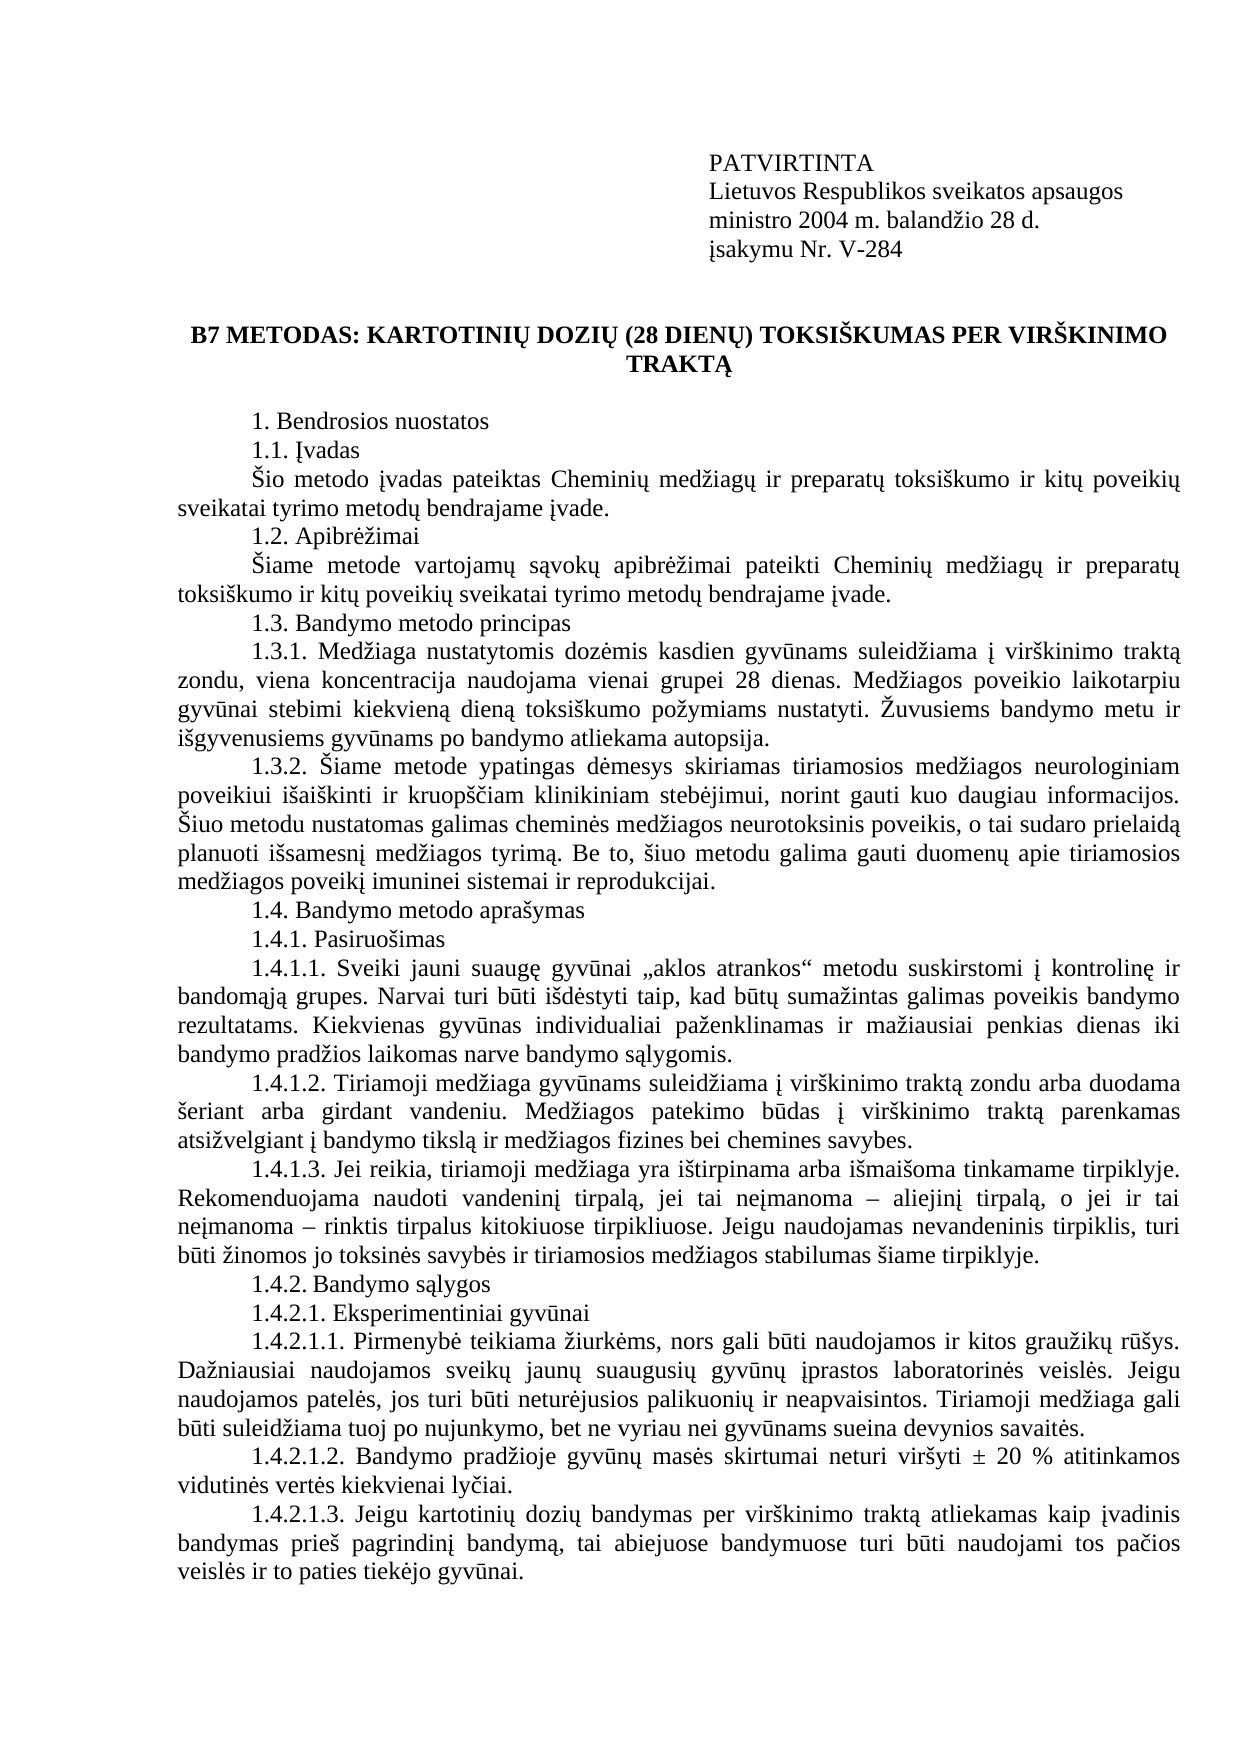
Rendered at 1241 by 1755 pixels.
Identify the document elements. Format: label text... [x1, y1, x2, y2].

text 1. Bendrosios nuostatos [177, 406, 1181, 435]
text ministro 2004 m. balandžio 28 d. [177, 205, 1181, 234]
text 1.3. Bandymo metodo principas [177, 608, 1181, 636]
text Šio metodo įvadas pateiktas Cheminių medžiagų ir preparatų toksiškumo ir kitų poveikių sveikatai tyrimo metodų bendrajame įvade. [177, 464, 1181, 521]
text įsakymu Nr. V-284 [177, 234, 1181, 263]
text Šiame metode vartojamų sąvokų apibrėžimai pateikti Cheminių medžiagų ir preparatų toksiškumo ir kitų poveikių sveikatai tyrimo metodų bendrajame įvade. [177, 550, 1181, 608]
text 1.4.2.1.2. Bandymo pradžioje gyvūnų masės skirtumai neturi viršyti ± 20 % atitinkamos vidutinės vertės kiekvienai lyčiai. [177, 1441, 1181, 1499]
text 1.4.2.1.1. Pirmenybė teikiama žiurkėms, nors gali būti naudojamos ir kitos graužikų rūšys. Dažniausiai naudojamos sveikų jaunų suaugusių gyvūnų įprastos laboratorinės veislės. Jeigu naudojamos patelės, jos turi būti neturėjusios palikuonių ir neapvaisintos. Tiriamoji medžiaga gali būti suleidžiama tuoj po nujunkymo, bet ne vyriau nei gyvūnams sueina devynios savaitės. [177, 1326, 1181, 1441]
text 1.4.2.1. Eksperimentiniai gyvūnai [177, 1298, 1181, 1326]
text 1.4. Bandymo metodo aprašymas [177, 895, 1181, 924]
text B7 metodas: KARTOTINIŲ DOZIŲ (28 DIENŲ) TOKSIŠKUMAS PER VIRŠKINIMO TRAKTĄ [177, 320, 1181, 378]
text 1.4.1.2. Tiriamoji medžiaga gyvūnams suleidžiama į virškinimo traktą zondu arba duodama šeriant arba girdant vandeniu. Medžiagos patekimo būdas į virškinimo traktą parenkamas atsižvelgiant į bandymo tikslą ir medžiagos fizines bei chemines savybes. [177, 1068, 1181, 1154]
text PATVIRTINTA [177, 148, 1181, 176]
text 1.4.1.3. Jei reikia, tiriamoji medžiaga yra ištirpinama arba išmaišoma tinkamame tirpiklyje. Rekomenduojama naudoti vandeninį tirpalą, jei tai neįmanoma – aliejinį tirpalą, o jei ir tai neįmanoma – rinktis tirpalus kitokiuose tirpikliuose. Jeigu naudojamas nevandeninis tirpiklis, turi būti žinomos jo toksinės savybės ir tiriamosios medžiagos stabilumas šiame tirpiklyje. [177, 1154, 1181, 1269]
text 1.4.2. Bandymo sąlygos [177, 1269, 1181, 1298]
text 1.4.1.1. Sveiki jauni suaugę gyvūnai „aklos atrankos“ metodu suskirstomi į kontrolinę ir bandomąją grupes. Narvai turi būti išdėstyti taip, kad būtų sumažintas galimas poveikis bandymo rezultatams. Kiekvienas gyvūnas individualiai paženklinamas ir mažiausiai penkias dienas iki bandymo pradžios laikomas narve bandymo sąlygomis. [177, 953, 1181, 1068]
text 1.4.1. Pasiruošimas [177, 924, 1181, 953]
text 1.2. Apibrėžimai [177, 521, 1181, 550]
text 1.3.1. Medžiaga nustatytomis dozėmis kasdien gyvūnams suleidžiama į virškinimo traktą zondu, viena koncentracija naudojama vienai grupei 28 dienas. Medžiagos poveikio laikotarpiu gyvūnai stebimi kiekvieną dieną toksiškumo požymiams nustatyti. Žuvusiems bandymo metu ir išgyvenusiems gyvūnams po bandymo atliekama autopsija. [177, 636, 1181, 751]
text 1.4.2.1.3. Jeigu kartotinių dozių bandymas per virškinimo traktą atliekamas kaip įvadinis bandymas prieš pagrindinį bandymą, tai abiejuose bandymuose turi būti naudojami tos pačios veislės ir to paties tiekėjo gyvūnai. [177, 1499, 1181, 1585]
text 1.3.2. Šiame metode ypatingas dėmesys skiriamas tiriamosios medžiagos neurologiniam poveikiui išaiškinti ir kruopščiam klinikiniam stebėjimui, norint gauti kuo daugiau informacijos. Šiuo metodu nustatomas galimas cheminės medžiagos neurotoksinis poveikis, o tai sudaro prielaidą planuoti išsamesnį medžiagos tyrimą. Be to, šiuo metodu galima gauti duomenų apie tiriamosios medžiagos poveikį imuninei sistemai ir reprodukcijai. [177, 751, 1181, 895]
text Lietuvos Respublikos sveikatos apsaugos [177, 176, 1181, 205]
text 1.1. Įvadas [177, 435, 1181, 464]
